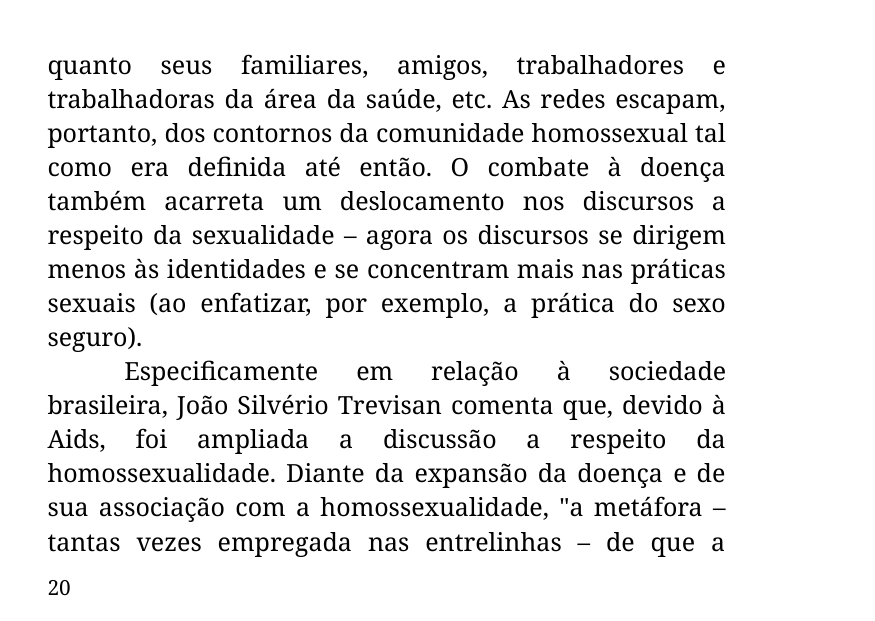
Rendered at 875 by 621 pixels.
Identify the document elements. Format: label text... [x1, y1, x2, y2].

text Especificamente em relação à sociedade brasileira, João Silvério Trevisan comenta que, devido à Aids, foi ampliada a discussão a respeito da homossexualidade. Diante da expansão da doença e de sua associação com a homossexualidade, "a metáfora – tantas vezes empregada nas entrelinhas – de que a [47, 354, 726, 558]
text quanto seus familiares, amigos, trabalhadores e trabalhadoras da área da saúde, etc. As redes escapam, portanto, dos contornos da comunidade homossexual tal como era definida até então. O combate à doença também acarreta um deslocamento nos discursos a respeito da sexualidade – agora os discursos se dirigem menos às identidades e se concentram mais nas práticas sexuais (ao enfatizar, por exemplo, a prática do sexo seguro). [47, 47, 726, 354]
